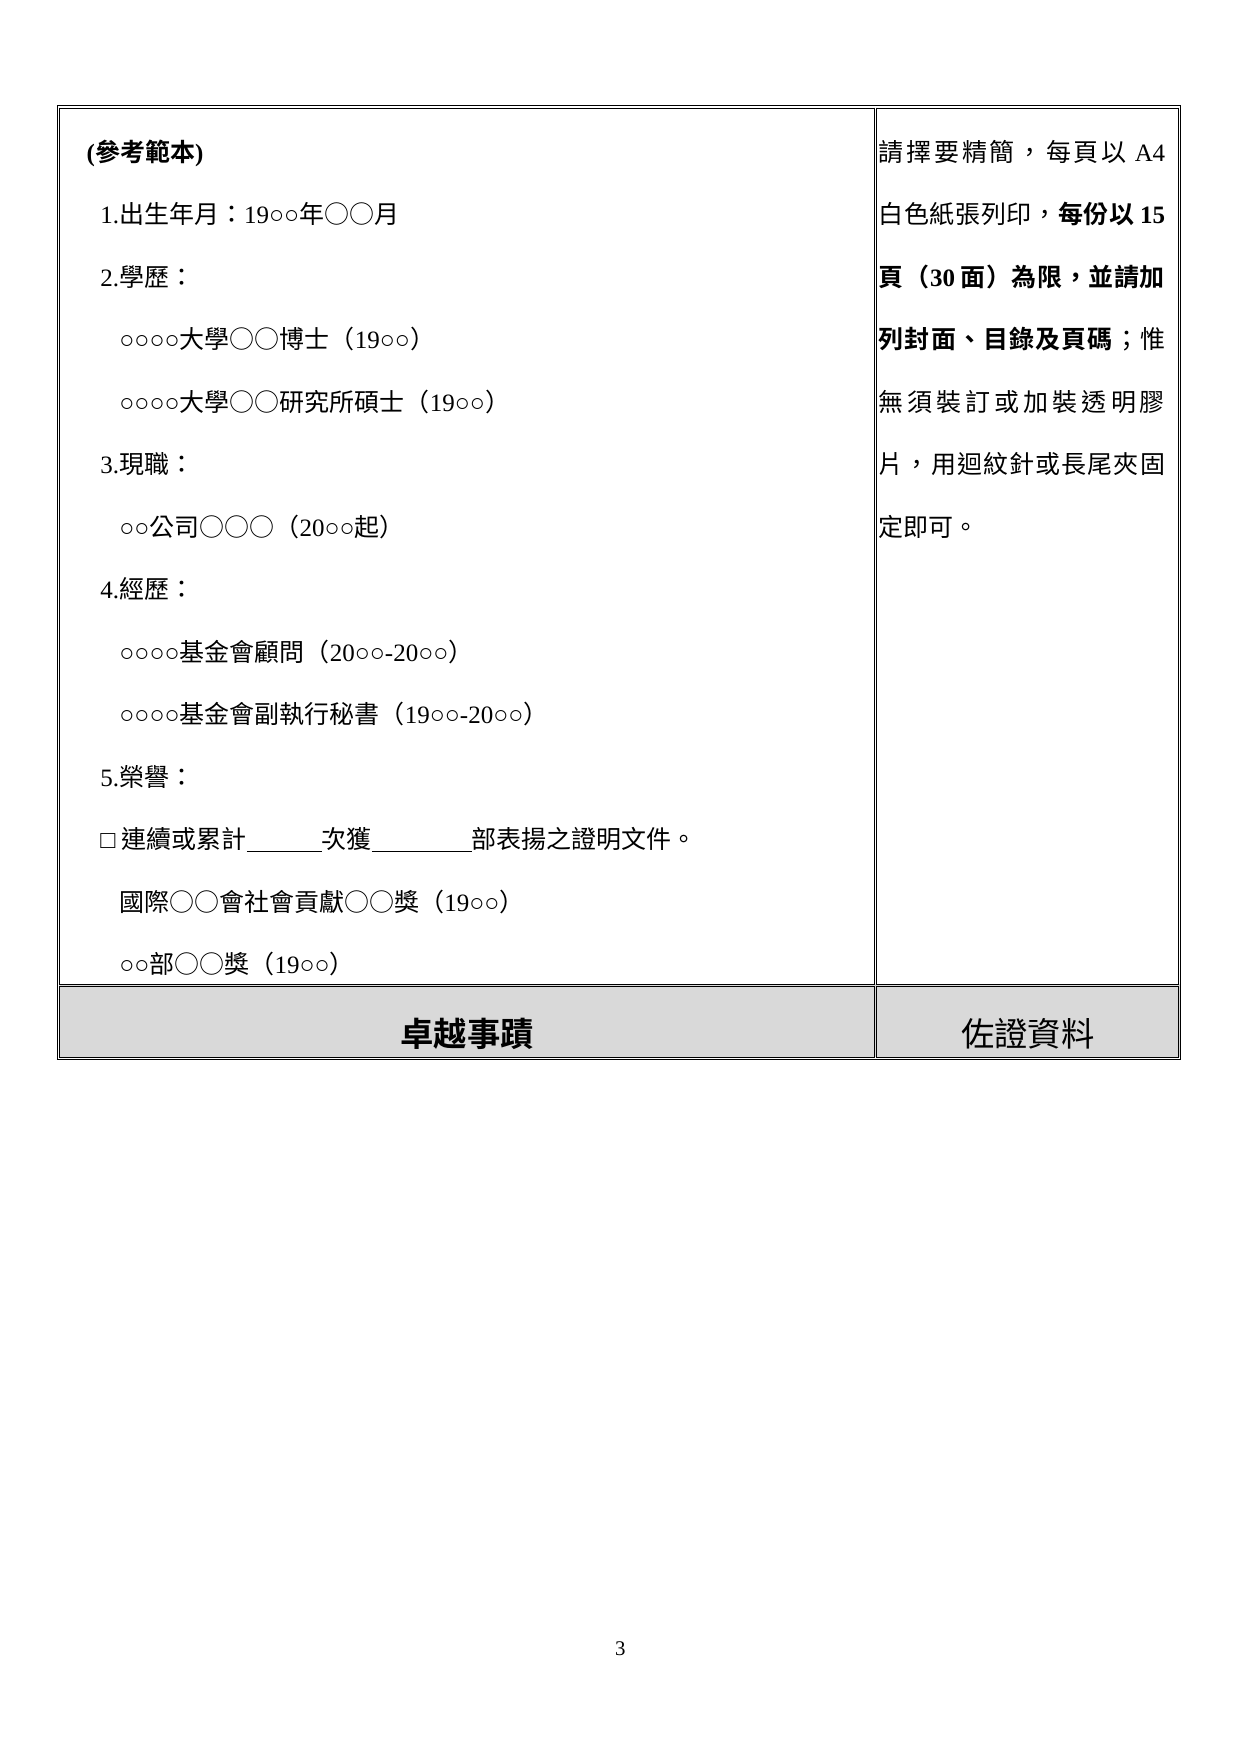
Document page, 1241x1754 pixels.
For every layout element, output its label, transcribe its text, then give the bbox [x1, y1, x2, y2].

table_cell 卓越事蹟 [60, 987, 874, 1057]
table_cell 請擇要精簡，每頁以A4白色紙張列印，每份以15頁（30面）為限，並請加列封面、目錄及頁碼；惟無須裝訂或加裝透明膠片，用迴紋針或長尾夾固定即可。 [877, 109, 1178, 983]
table_cell (參考範本) 1.出生年月：19○○年○○月 2.學歷： ○○○○大學○○博士（19○○） ○○○○大學○○研究所碩士（19○○） 3.現職： ○○公司○○○（20○○起） 4.經歷： ○○○○基金會顧問（20○○-20○○） ○○○○基金會副執行秘書（19○○-20○○） 5.榮譽： □ 連續或累計 次獲 部表揚之證明文件。 國際○○會社會貢獻○○獎（19○○） ○○部○○獎（19○○） [60, 109, 874, 983]
table_cell 佐證資料 [877, 987, 1178, 1057]
